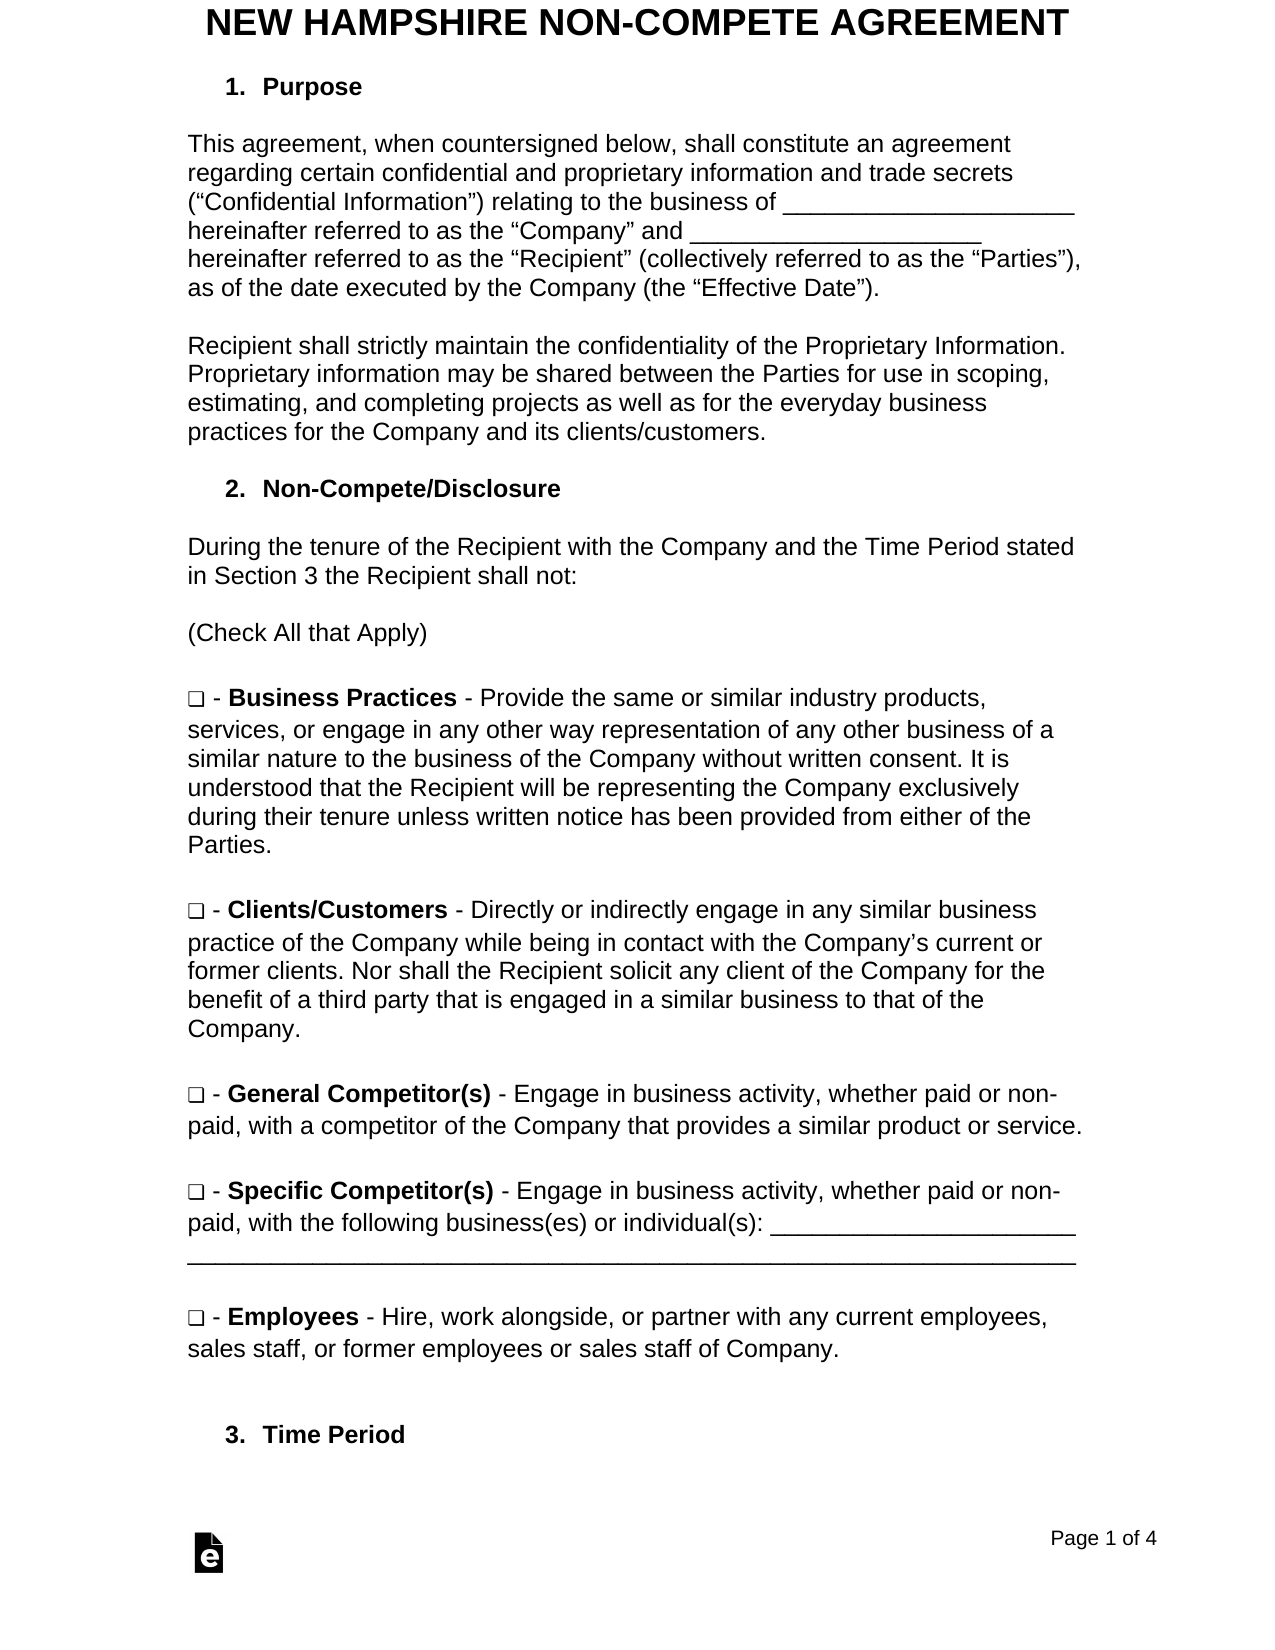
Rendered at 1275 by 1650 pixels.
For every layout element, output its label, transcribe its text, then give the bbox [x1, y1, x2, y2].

text During the tenure of the Recipient with the Company and the Time Period stated in Section 3 the Recipient shall not: [187, 532, 1087, 589]
text ❏ - General Competitor(s) - Engage in business activity, whether paid or non-paid, with a competitor of the Company that provides a similar product or service. [187, 1071, 1087, 1140]
text ________________________________________________________________ [187, 1237, 1087, 1266]
text This agreement, when countersigned below, shall constitute an agreement regarding certain confidential and proprietary information and trade secrets (“Confidential Information”) relating to the business of _____________________ hereinafter referred to as the “Company” and _____________________ hereinafter referred to as the “Recipient” (collectively referred to as the “Parties”), as of the date executed by the Company (the “Effective Date”). [187, 129, 1087, 302]
text ❏ - Clients/Customers - Directly or indirectly engage in any similar business practice of the Company while being in contact with the Company’s current or former clients. Nor shall the Recipient solicit any client of the Company for the benefit of a third party that is engaged in a similar business to that of the Company. [187, 888, 1087, 1042]
text ❏ - Specific Competitor(s) - Engage in business activity, whether paid or non-paid, with the following business(es) or individual(s): ______________________ [187, 1168, 1087, 1237]
list Time Period [225, 1420, 1087, 1449]
text NEW HAMPSHIRE NON-COMPETE AGREEMENT [187, 0, 1087, 43]
text ❏ - Business Practices - Provide the same or similar industry products, services, or engage in any other way representation of any other business of a similar nature to the business of the Company without written consent. It is understood that the Recipient will be representing the Company exclusively during their tenure unless written notice has been provided from either of the Parties. [187, 676, 1087, 859]
list Purpose [225, 72, 1087, 101]
text (Check All that Apply) [187, 618, 1087, 647]
text ❏ - Employees - Hire, work alongside, or partner with any current employees, sales staff, or former employees or sales staff of Company. [187, 1294, 1087, 1363]
list Non-Compete/Disclosure [225, 474, 1087, 503]
text Recipient shall strictly maintain the confidentiality of the Proprietary Information. Proprietary information may be shared between the Parties for use in scoping, estimating, and completing projects as well as for the everyday business practices for the Company and its clients/customers. [187, 331, 1087, 446]
